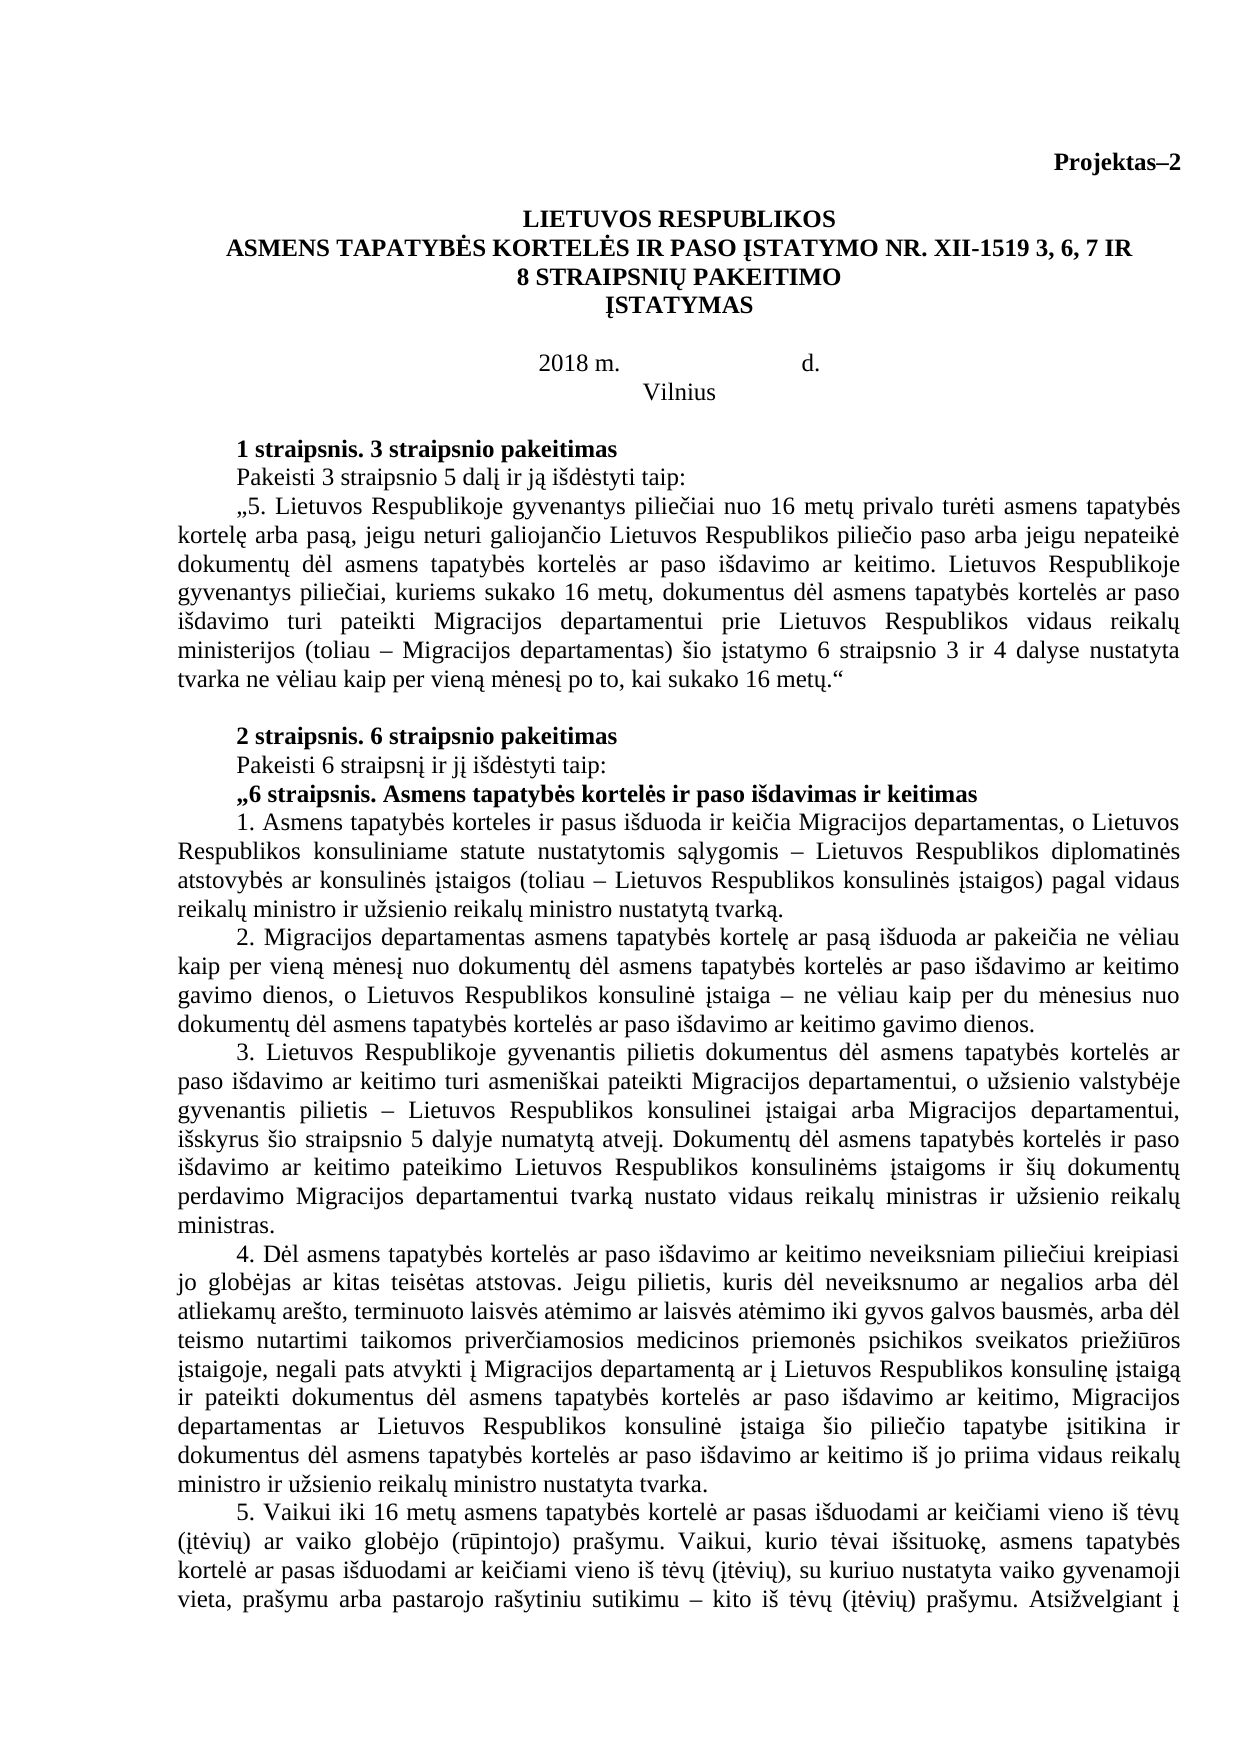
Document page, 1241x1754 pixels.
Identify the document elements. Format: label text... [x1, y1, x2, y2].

text 2 straipsnis. 6 straipsnio pakeitimas [177, 721, 1181, 750]
text 1 straipsnis. 3 straipsnio pakeitimas [177, 434, 1181, 462]
text 2018 m. d. [177, 348, 1181, 377]
text 2. Migracijos departamentas asmens tapatybės kortelę ar pasą išduoda ar pakeičia ne vėliau kaip per vieną mėnesį nuo dokumentų dėl asmens tapatybės kortelės ar paso išdavimo ar keitimo gavimo dienos, o Lietuvos Respublikos konsulinė įstaiga – ne vėliau kaip per du mėnesius nuo dokumentų dėl asmens tapatybės kortelės ar paso išdavimo ar keitimo gavimo dienos. [177, 922, 1181, 1037]
text ASMENS TAPATYBĖS KORTELĖS IR PASO ĮSTATYMO NR. XII-1519 3, 6, 7 IR 8 STRAIPSNIŲ PAKEITIMO [177, 233, 1181, 291]
text Projektas–2 [177, 147, 1181, 176]
text 5. Vaikui iki 16 metų asmens tapatybės kortelė ar pasas išduodami ar keičiami vieno iš tėvų (įtėvių) ar vaiko globėjo (rūpintojo) prašymu. Vaikui, kurio tėvai išsituokę, asmens tapatybės kortelė ar pasas išduodami ar keičiami vieno iš tėvų (įtėvių), su kuriuo nustatyta vaiko gyvenamoji vieta, prašymu arba pastarojo rašytiniu sutikimu – kito iš tėvų (įtėvių) prašymu. Atsižvelgiant į [177, 1497, 1181, 1612]
text Pakeisti 6 straipsnį ir jį išdėstyti taip: [177, 750, 1181, 779]
text ĮSTATYMAS [177, 291, 1181, 319]
text LIETUVOS RESPUBLIKOS [177, 204, 1181, 233]
text 4. Dėl asmens tapatybės kortelės ar paso išdavimo ar keitimo neveiksniam piliečiui kreipiasi jo globėjas ar kitas teisėtas atstovas. Jeigu pilietis, kuris dėl neveiksnumo ar negalios arba dėl atliekamų arešto, terminuoto laisvės atėmimo ar laisvės atėmimo iki gyvos galvos bausmės, arba dėl teismo nutartimi taikomos priverčiamosios medicinos priemonės psichikos sveikatos priežiūros įstaigoje, negali pats atvykti į Migracijos departamentą ar į Lietuvos Respublikos konsulinę įstaigą ir pateikti dokumentus dėl asmens tapatybės kortelės ar paso išdavimo ar keitimo, Migracijos departamentas ar Lietuvos Respublikos konsulinė įstaiga šio piliečio tapatybe įsitikina ir dokumentus dėl asmens tapatybės kortelės ar paso išdavimo ar keitimo iš jo priima vidaus reikalų ministro ir užsienio reikalų ministro nustatyta tvarka. [177, 1239, 1181, 1497]
text Pakeisti 3 straipsnio 5 dalį ir ją išdėstyti taip: [177, 462, 1181, 491]
text „5. Lietuvos Respublikoje gyvenantys piliečiai nuo 16 metų privalo turėti asmens tapatybės kortelę arba pasą, jeigu neturi galiojančio Lietuvos Respublikos piliečio paso arba jeigu nepateikė dokumentų dėl asmens tapatybės kortelės ar paso išdavimo ar keitimo. Lietuvos Respublikoje gyvenantys piliečiai, kuriems sukako 16 metų, dokumentus dėl asmens tapatybės kortelės ar paso išdavimo turi pateikti Migracijos departamentui prie Lietuvos Respublikos vidaus reikalų ministerijos (toliau – Migracijos departamentas) šio įstatymo 6 straipsnio 3 ir 4 dalyse nustatyta tvarka ne vėliau kaip per vieną mėnesį po to, kai sukako 16 metų.“ [177, 491, 1181, 692]
text 1. Asmens tapatybės korteles ir pasus išduoda ir keičia Migracijos departamentas, o Lietuvos Respublikos konsuliniame statute nustatytomis sąlygomis – Lietuvos Respublikos diplomatinės atstovybės ar konsulinės įstaigos (toliau – Lietuvos Respublikos konsulinės įstaigos) pagal vidaus reikalų ministro ir užsienio reikalų ministro nustatytą tvarką. [177, 807, 1181, 922]
text Vilnius [177, 377, 1181, 406]
text „6 straipsnis. Asmens tapatybės kortelės ir paso išdavimas ir keitimas [177, 779, 1181, 807]
text 3. Lietuvos Respublikoje gyvenantis pilietis dokumentus dėl asmens tapatybės kortelės ar paso išdavimo ar keitimo turi asmeniškai pateikti Migracijos departamentui, o užsienio valstybėje gyvenantis pilietis – Lietuvos Respublikos konsulinei įstaigai arba Migracijos departamentui, išskyrus šio straipsnio 5 dalyje numatytą atvejį. Dokumentų dėl asmens tapatybės kortelės ir paso išdavimo ar keitimo pateikimo Lietuvos Respublikos konsulinėms įstaigoms ir šių dokumentų perdavimo Migracijos departamentui tvarką nustato vidaus reikalų ministras ir užsienio reikalų ministras. [177, 1037, 1181, 1239]
